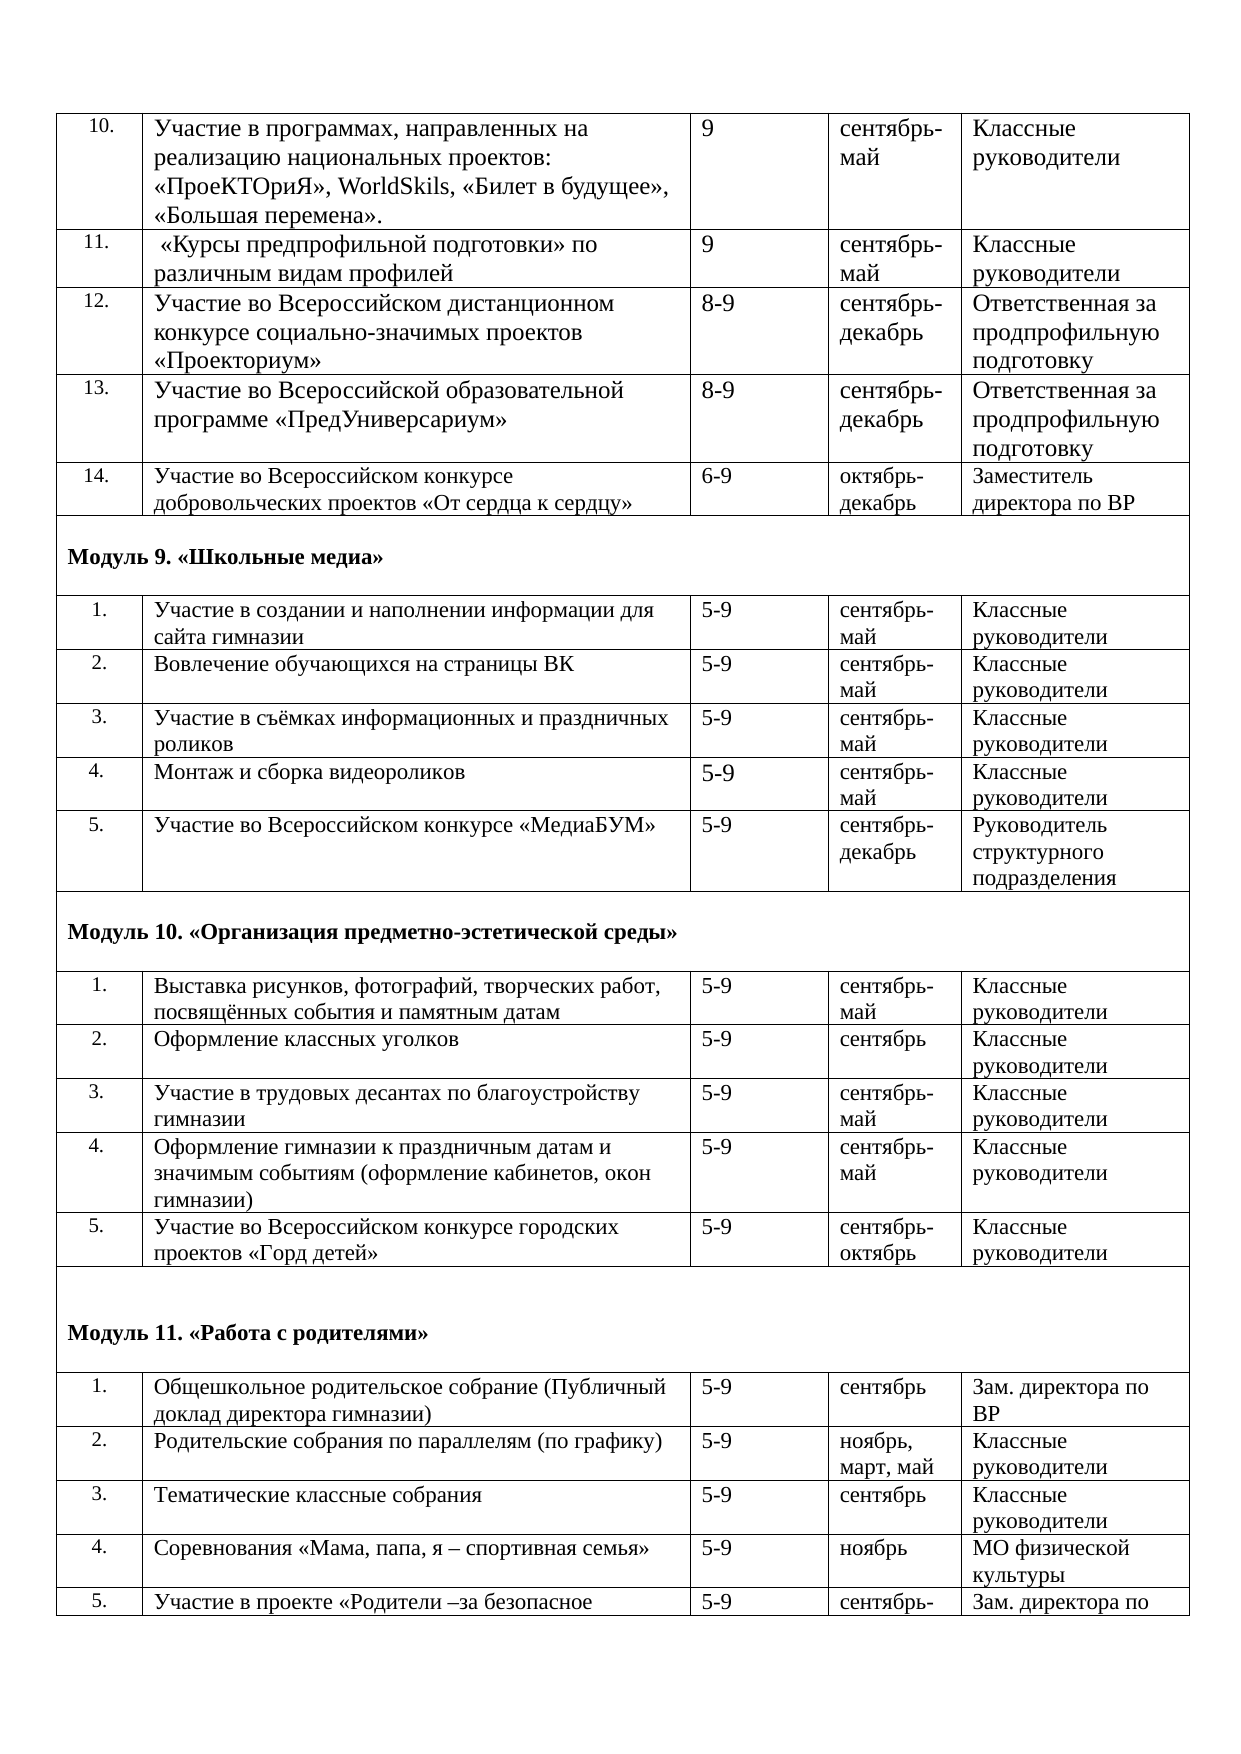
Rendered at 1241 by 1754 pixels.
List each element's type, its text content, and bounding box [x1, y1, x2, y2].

table_cell Монтаж и сборка видеороликов [143, 758, 690, 810]
table_cell Зам. директора по [962, 1588, 1189, 1614]
table_cell 5-9 [691, 1535, 828, 1587]
table_cell сентябрь-май [829, 596, 961, 649]
table_cell 5-9 [691, 1133, 828, 1212]
table_cell сентябрь [829, 1025, 961, 1078]
table_cell Классные руководители [962, 758, 1189, 810]
table_cell 8-9 [691, 375, 828, 462]
table_cell 3. [57, 1079, 142, 1132]
table_cell 9 [691, 230, 828, 287]
table_cell Зам. директора по ВР [962, 1373, 1189, 1426]
table_cell сентябрь-май [829, 230, 961, 287]
table_cell 2. [57, 650, 142, 703]
table_cell Участие в создании и наполнении информации для сайта гимназии [143, 596, 690, 649]
table_cell Классные руководители [962, 114, 1189, 228]
table_cell Участие в программах, направленных на реализацию национальных проектов: «ПроеКТОриЯ», WorldSkils, «Билет в будущее», «Большая перемена». [143, 114, 690, 228]
table_cell 12. [57, 288, 142, 374]
table_cell 5-9 [691, 1588, 828, 1614]
table_cell 10. [57, 114, 142, 228]
table_cell «Курсы предпрофильной подготовки» по различным видам профилей [143, 230, 690, 287]
table_cell сентябрь-май [829, 704, 961, 757]
table_cell сентябрь-декабрь [829, 288, 961, 374]
table_cell сентябрь-май [829, 1133, 961, 1212]
table_cell 5-9 [691, 811, 828, 891]
table_cell 8-9 [691, 288, 828, 374]
table_cell 5-9 [691, 596, 828, 649]
table_cell Оформление гимназии к праздничным датам и значимым событиям (оформление кабинетов, окон гимназии) [143, 1133, 690, 1212]
table_cell 11. [57, 230, 142, 287]
table_cell Классные руководители [962, 230, 1189, 287]
table_cell 4. [57, 758, 142, 810]
table_cell Классные руководители [962, 972, 1189, 1024]
table_cell 5-9 [691, 758, 828, 810]
table_cell 5-9 [691, 1079, 828, 1132]
table_cell 2. [57, 1025, 142, 1078]
table_cell сентябрь-декабрь [829, 811, 961, 891]
table_cell Участие в съёмках информационных и праздничных роликов [143, 704, 690, 757]
table_cell Общешкольное родительское собрание (Публичный доклад директора гимназии) [143, 1373, 690, 1426]
table_cell Участие во Всероссийском конкурсе добровольческих проектов «От сердца к сердцу» [143, 463, 690, 515]
table_cell 5-9 [691, 1481, 828, 1533]
table_cell 5-9 [691, 1213, 828, 1266]
table_cell Модуль 11. «Работа с родителями» [57, 1267, 1189, 1372]
table_cell Классные руководители [962, 650, 1189, 703]
table_cell октябрь-декабрь [829, 463, 961, 515]
table_cell Участие во Всероссийском дистанционном конкурсе социально-значимых проектов «Проекториум» [143, 288, 690, 374]
table_cell 5-9 [691, 704, 828, 757]
table_cell ноябрь [829, 1535, 961, 1587]
table_cell 5-9 [691, 972, 828, 1024]
table_cell Классные руководители [962, 1079, 1189, 1132]
table_cell Участие во Всероссийской образовательной программе «ПредУниверсариум» [143, 375, 690, 462]
table_cell Классные руководители [962, 1025, 1189, 1078]
table_cell сентябрь- [829, 1588, 961, 1614]
table_cell сентябрь-май [829, 972, 961, 1024]
table_cell Родительские собрания по параллелям (по графику) [143, 1427, 690, 1480]
table_cell сентябрь-октябрь [829, 1213, 961, 1266]
table_cell 3. [57, 1481, 142, 1533]
table_cell МО физической культуры [962, 1535, 1189, 1587]
table_cell Модуль 9. «Школьные медиа» [57, 516, 1189, 595]
table_cell Тематические классные собрания [143, 1481, 690, 1533]
table_cell ноябрь, март, май [829, 1427, 961, 1480]
table_cell 2. [57, 1427, 142, 1480]
table_cell сентябрь-май [829, 114, 961, 228]
table_cell Классные руководители [962, 596, 1189, 649]
table_cell Вовлечение обучающихся на страницы ВК [143, 650, 690, 703]
table_cell Классные руководители [962, 1481, 1189, 1533]
table_cell 5-9 [691, 1373, 828, 1426]
table_cell 4. [57, 1133, 142, 1212]
table_cell Выставка рисунков, фотографий, творческих работ, посвящённых события и памятным датам [143, 972, 690, 1024]
table_cell 14. [57, 463, 142, 515]
table_cell Участие во Всероссийском конкурсе городских проектов «Горд детей» [143, 1213, 690, 1266]
table_cell Участие в проекте «Родители –за безопасное [143, 1588, 690, 1614]
table_cell 1. [57, 972, 142, 1024]
table_cell Классные руководители [962, 1133, 1189, 1212]
table_cell 13. [57, 375, 142, 462]
table_cell Руководитель структурного подразделения [962, 811, 1189, 891]
table_cell Классные руководители [962, 704, 1189, 757]
table_cell Оформление классных уголков [143, 1025, 690, 1078]
table_cell 5-9 [691, 1427, 828, 1480]
table_cell Ответственная за продпрофильную подготовку [962, 288, 1189, 374]
table_cell сентябрь-май [829, 650, 961, 703]
table_cell 9 [691, 114, 828, 228]
table_cell Заместитель директора по ВР [962, 463, 1189, 515]
table_cell сентябрь-май [829, 758, 961, 810]
table_cell 4. [57, 1535, 142, 1587]
table_cell сентябрь-декабрь [829, 375, 961, 462]
table_cell 5. [57, 1213, 142, 1266]
table_cell Участие в трудовых десантах по благоустройству гимназии [143, 1079, 690, 1132]
table_cell сентябрь [829, 1481, 961, 1533]
table_cell сентябрь-май [829, 1079, 961, 1132]
table_cell 6-9 [691, 463, 828, 515]
table_cell 5. [57, 1588, 142, 1614]
table_cell 1. [57, 1373, 142, 1426]
table_cell 5-9 [691, 1025, 828, 1078]
table_cell 3. [57, 704, 142, 757]
table_cell 1. [57, 596, 142, 649]
table_cell Участие во Всероссийском конкурсе «МедиаБУМ» [143, 811, 690, 891]
table_cell Модуль 10. «Организация предметно-эстетической среды» [57, 892, 1189, 971]
table_cell Классные руководители [962, 1213, 1189, 1266]
table_cell 5-9 [691, 650, 828, 703]
table_cell Ответственная за продпрофильную подготовку [962, 375, 1189, 462]
table_cell сентябрь [829, 1373, 961, 1426]
table_cell Классные руководители [962, 1427, 1189, 1480]
table_cell 5. [57, 811, 142, 891]
table_cell Соревнования «Мама, папа, я – спортивная семья» [143, 1535, 690, 1587]
